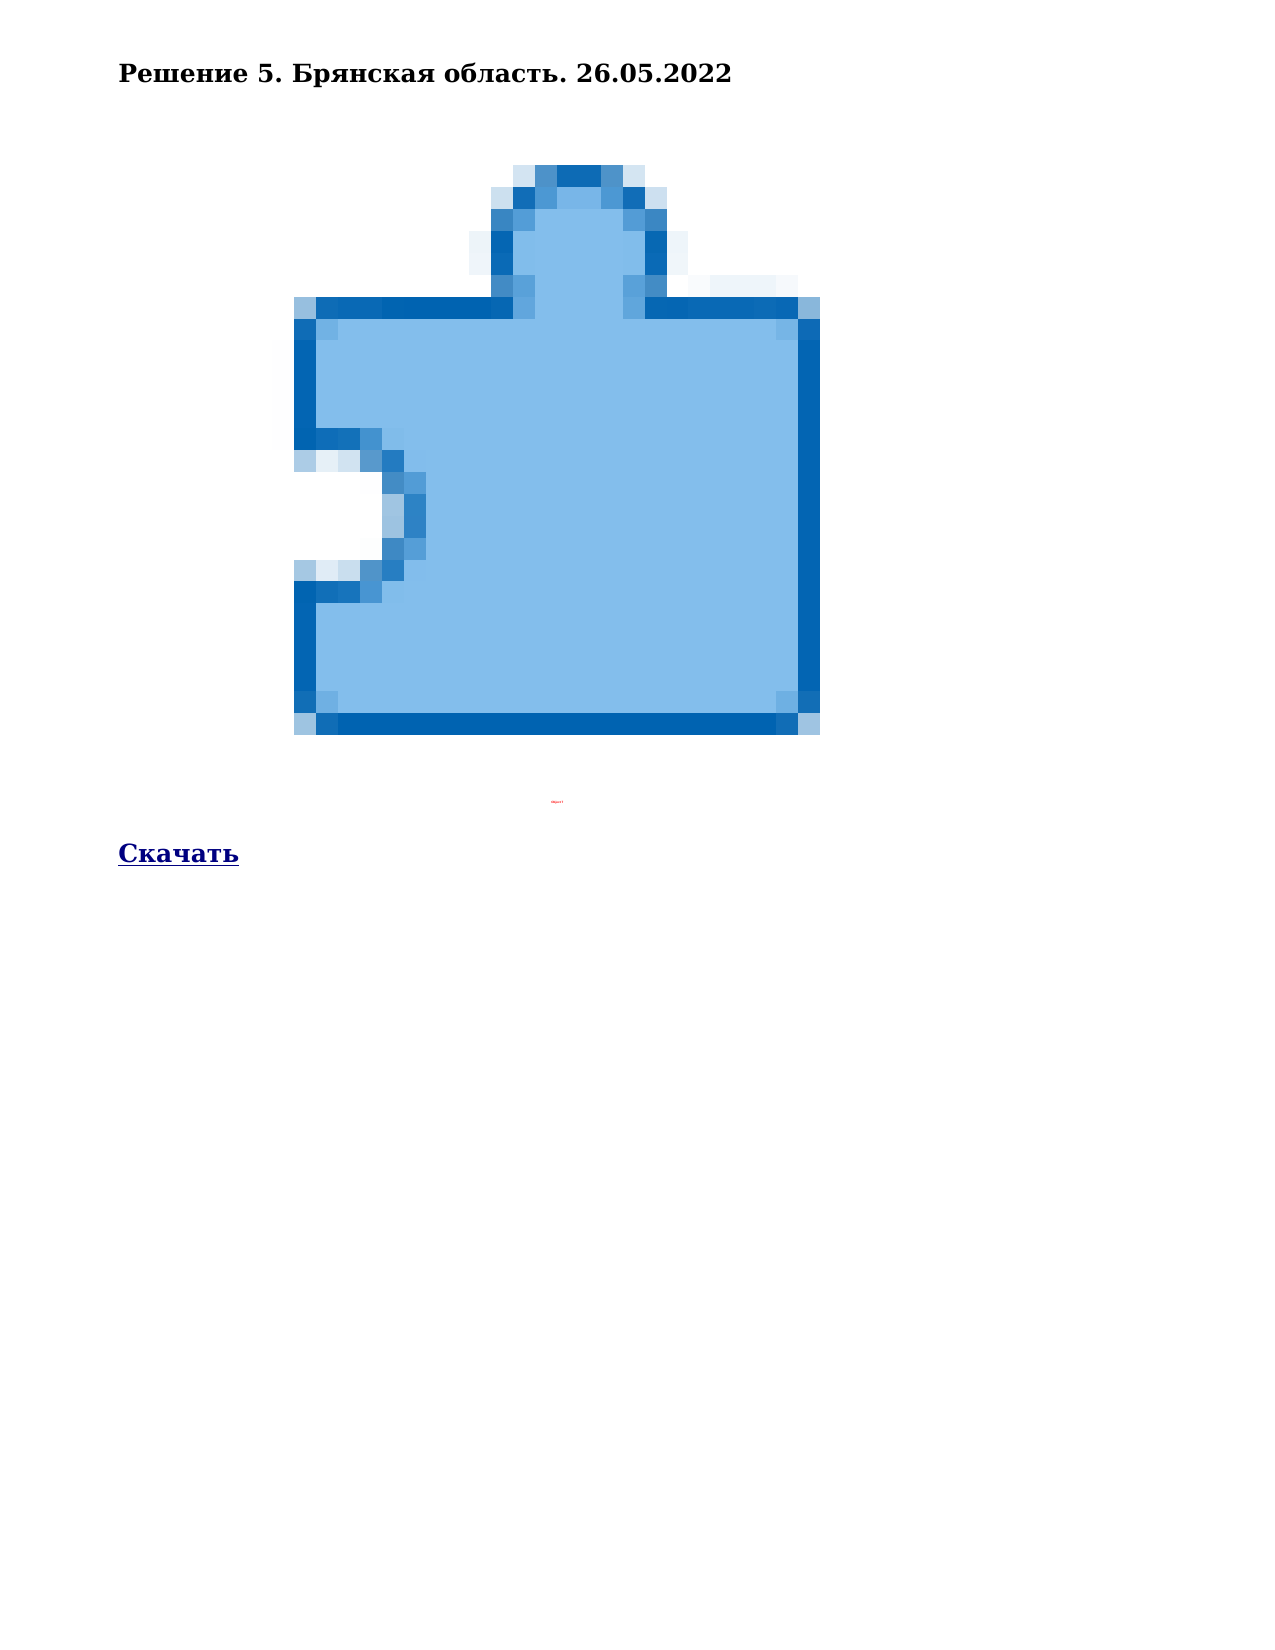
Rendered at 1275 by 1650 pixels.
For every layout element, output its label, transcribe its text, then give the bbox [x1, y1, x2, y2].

subtitle Решение 5. Брянская область. 26.05.2022 [118, 59, 1216, 88]
text Скачать [118, 839, 1216, 869]
